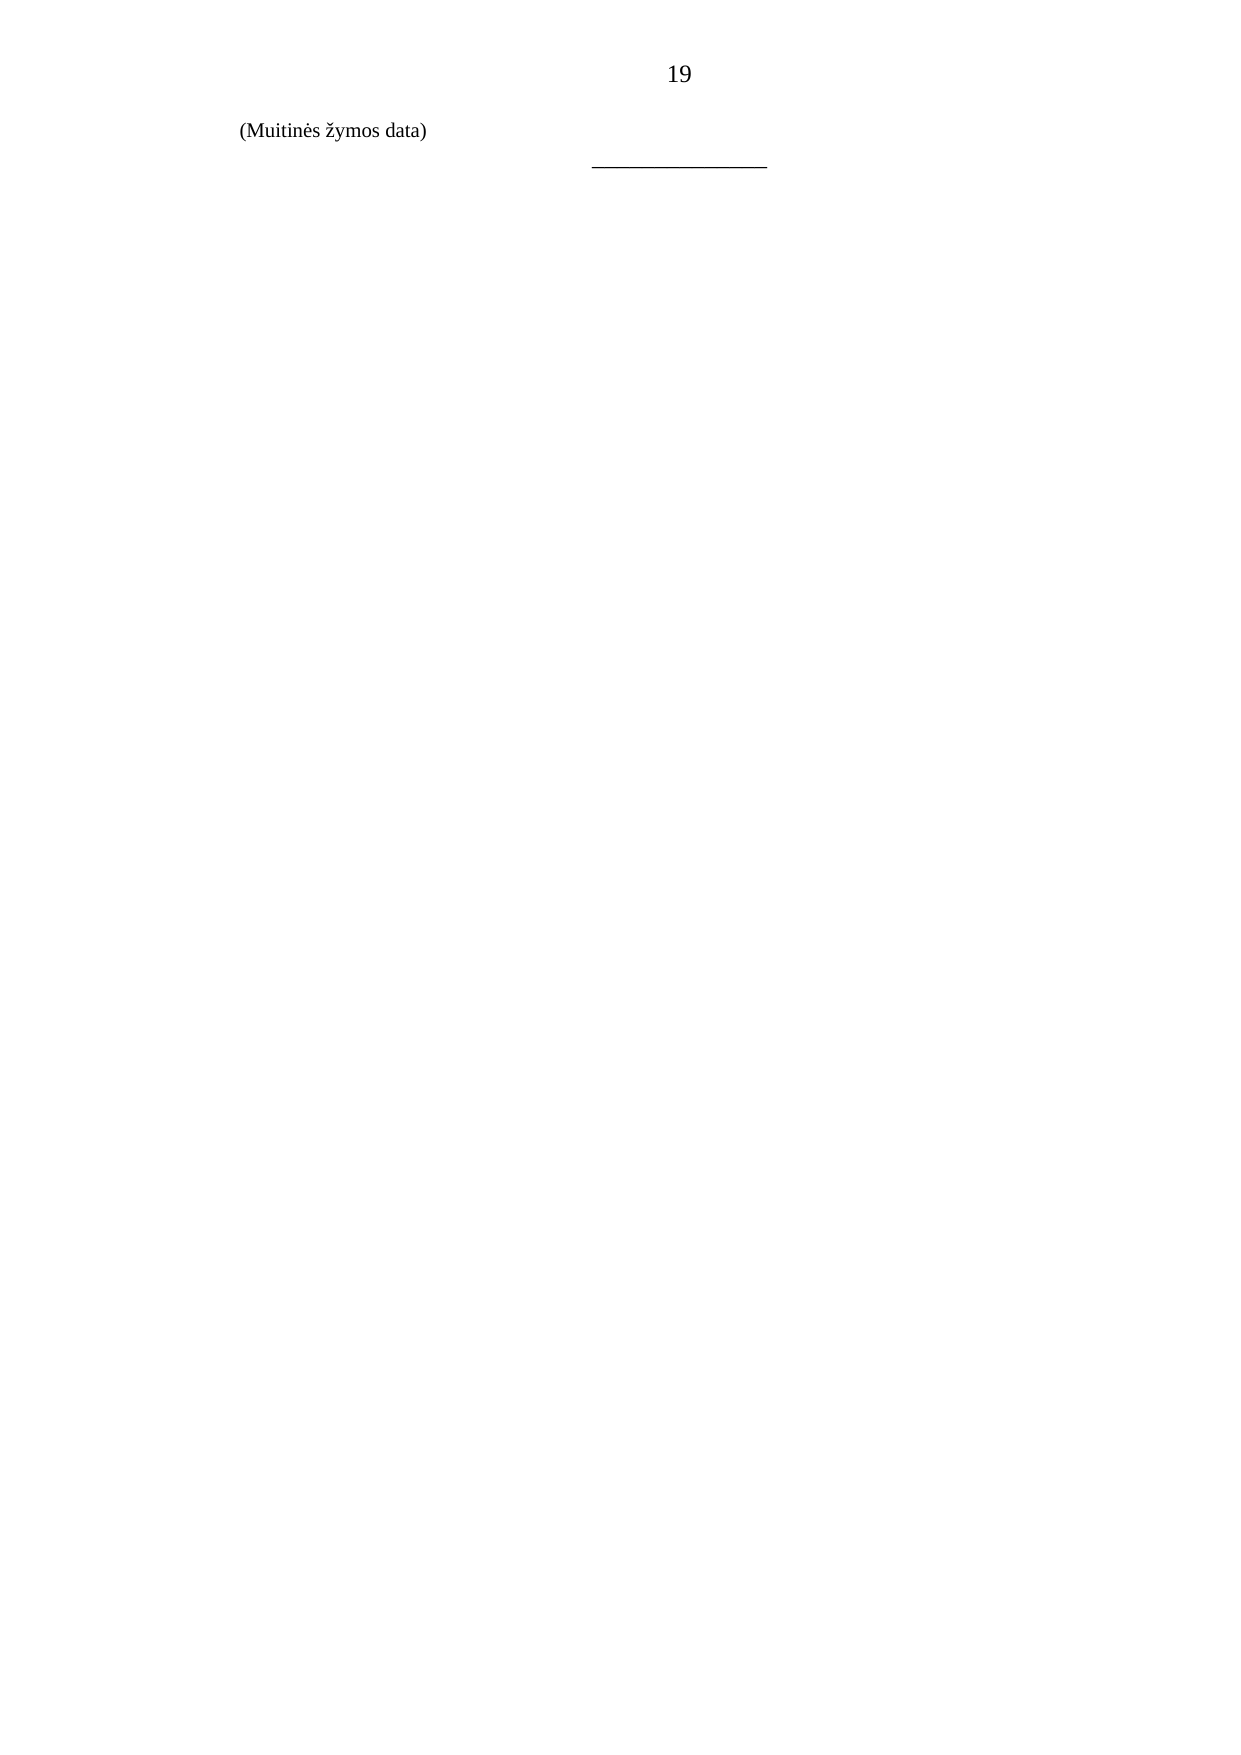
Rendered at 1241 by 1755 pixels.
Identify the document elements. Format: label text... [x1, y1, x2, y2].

text ______________ [177, 142, 1181, 171]
text (Muitinės žymos data) [177, 118, 1181, 142]
